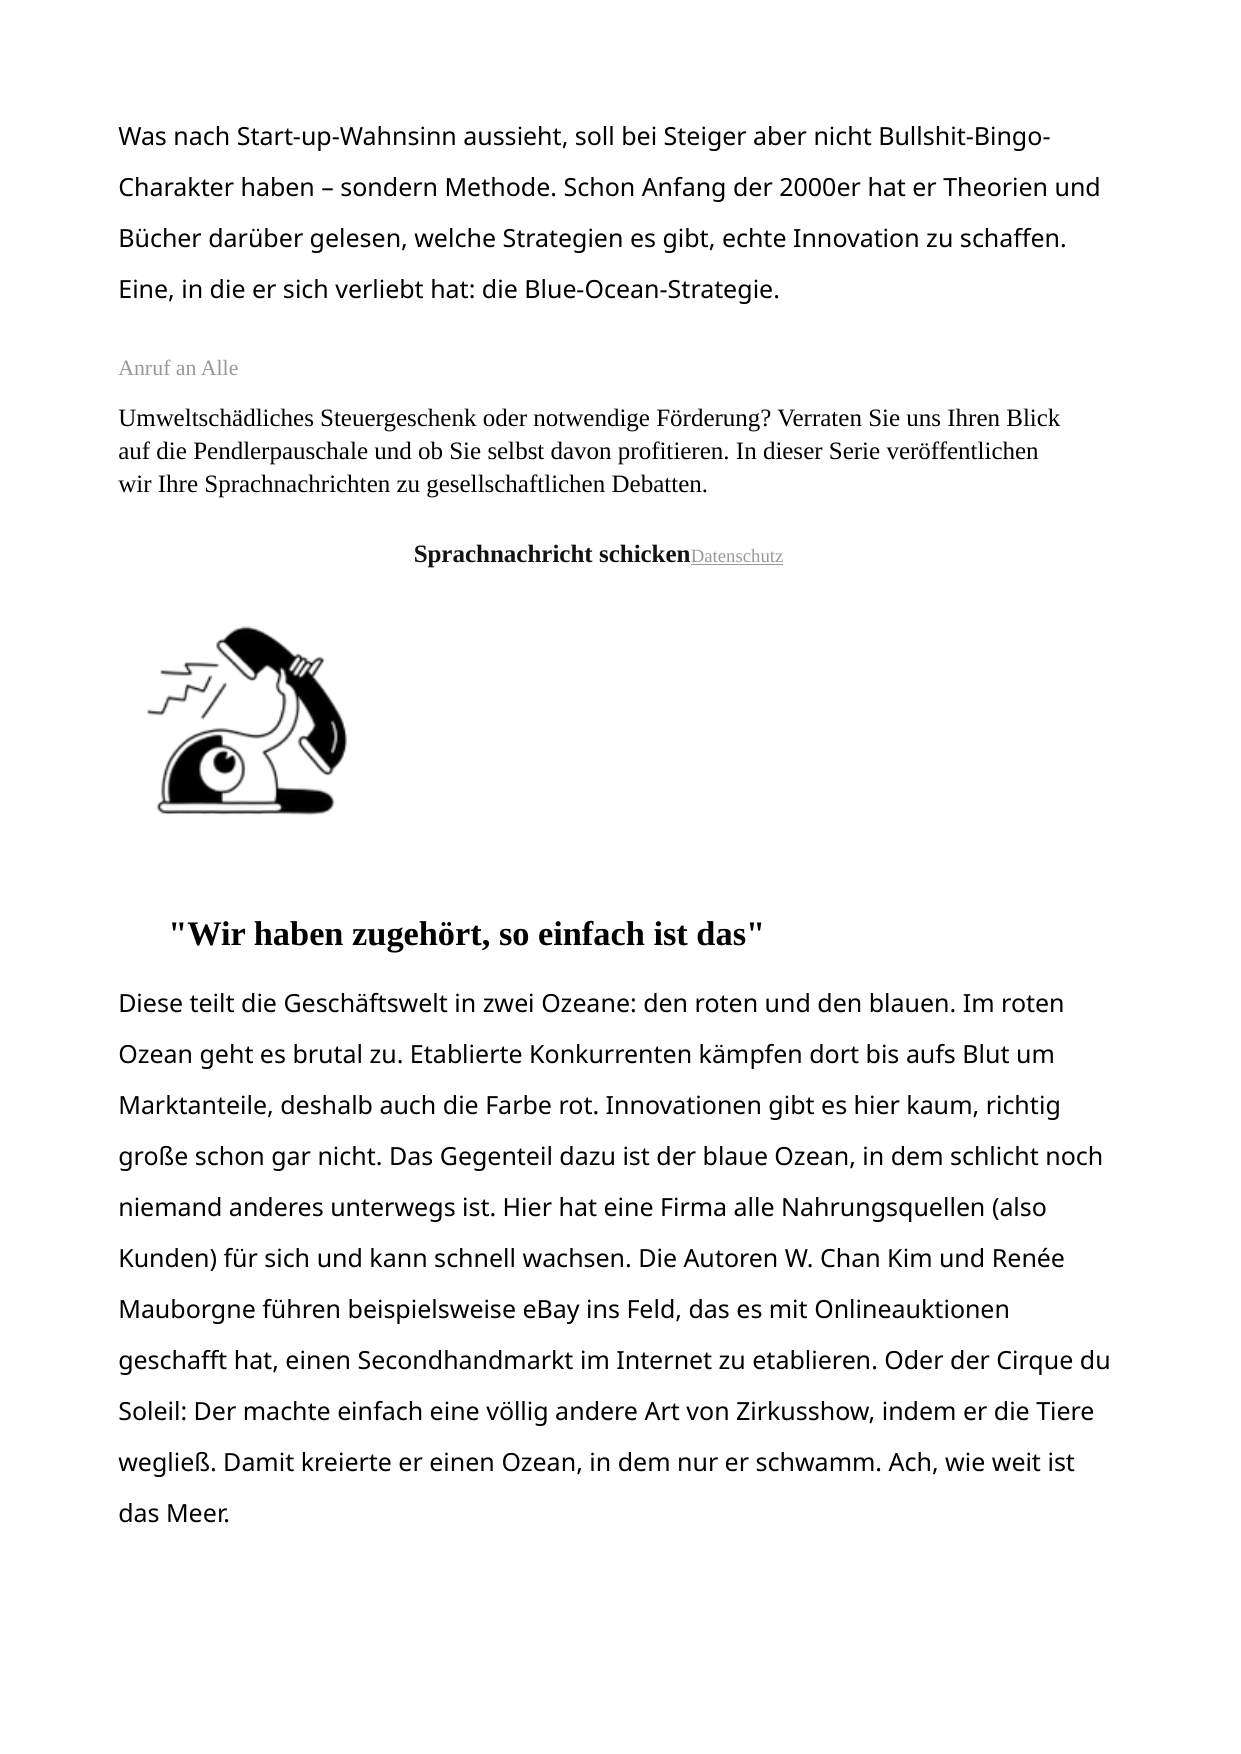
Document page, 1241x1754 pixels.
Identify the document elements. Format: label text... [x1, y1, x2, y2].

subtitle Anruf an AlleWas halten Sie von der Pendlerpauschale? [118, 343, 1072, 383]
text Umweltschädliches Steuergeschenk oder notwendige Förderung? Verraten Sie uns Ihren Blick auf die Pendlerpauschale und ob Sie selbst davon profitieren. In dieser Serie veröffentlichen wir Ihre Sprachnachrichten zu gesellschaftlichen Debatten. [118, 403, 1072, 498]
text Diese teilt die Geschäftswelt in zwei Ozeane: den roten und den blauen. Im roten Ozean geht es brutal zu. Etablierte Konkurrenten kämpfen dort bis aufs Blut um Marktanteile, deshalb auch die Farbe rot. Innovationen gibt es hier kaum, richtig große schon gar nicht. Das Gegenteil dazu ist der blaue Ozean, in dem schlicht noch niemand anderes unterwegs ist. Hier hat eine Firma alle Nahrungsquellen (also Kunden) für sich und kann schnell wachsen. Die Autoren W. Chan Kim und Renée Mauborgne führen beispielsweise eBay ins Feld, das es mit Onlineauktionen geschafft hat, einen Secondhandmarkt im Internet zu etablieren. Oder der Cirque du Soleil: Der machte einfach eine völlig andere Art von Zirkusshow, indem er die Tiere wegließ. Damit kreierte er einen Ozean, in dem nur er schwamm. Ach, wie weit ist das Meer. [118, 985, 1122, 1530]
text Sprachnachricht schickenDatenschutz [118, 539, 1072, 568]
picture [118, 594, 369, 845]
text Was nach Start-up-Wahnsinn aussieht, soll bei Steiger aber nicht Bullshit-Bingo-Charakter haben – sondern Methode. Schon Anfang der 2000er hat er Theorien und Bücher darüber gelesen, welche Strategien es gibt, echte Innovation zu schaffen. Eine, in die er sich verliebt hat: die Blue-Ocean-Strategie. [118, 118, 1122, 305]
subtitle "Wir haben zugehört, so einfach ist das" [168, 913, 1072, 952]
